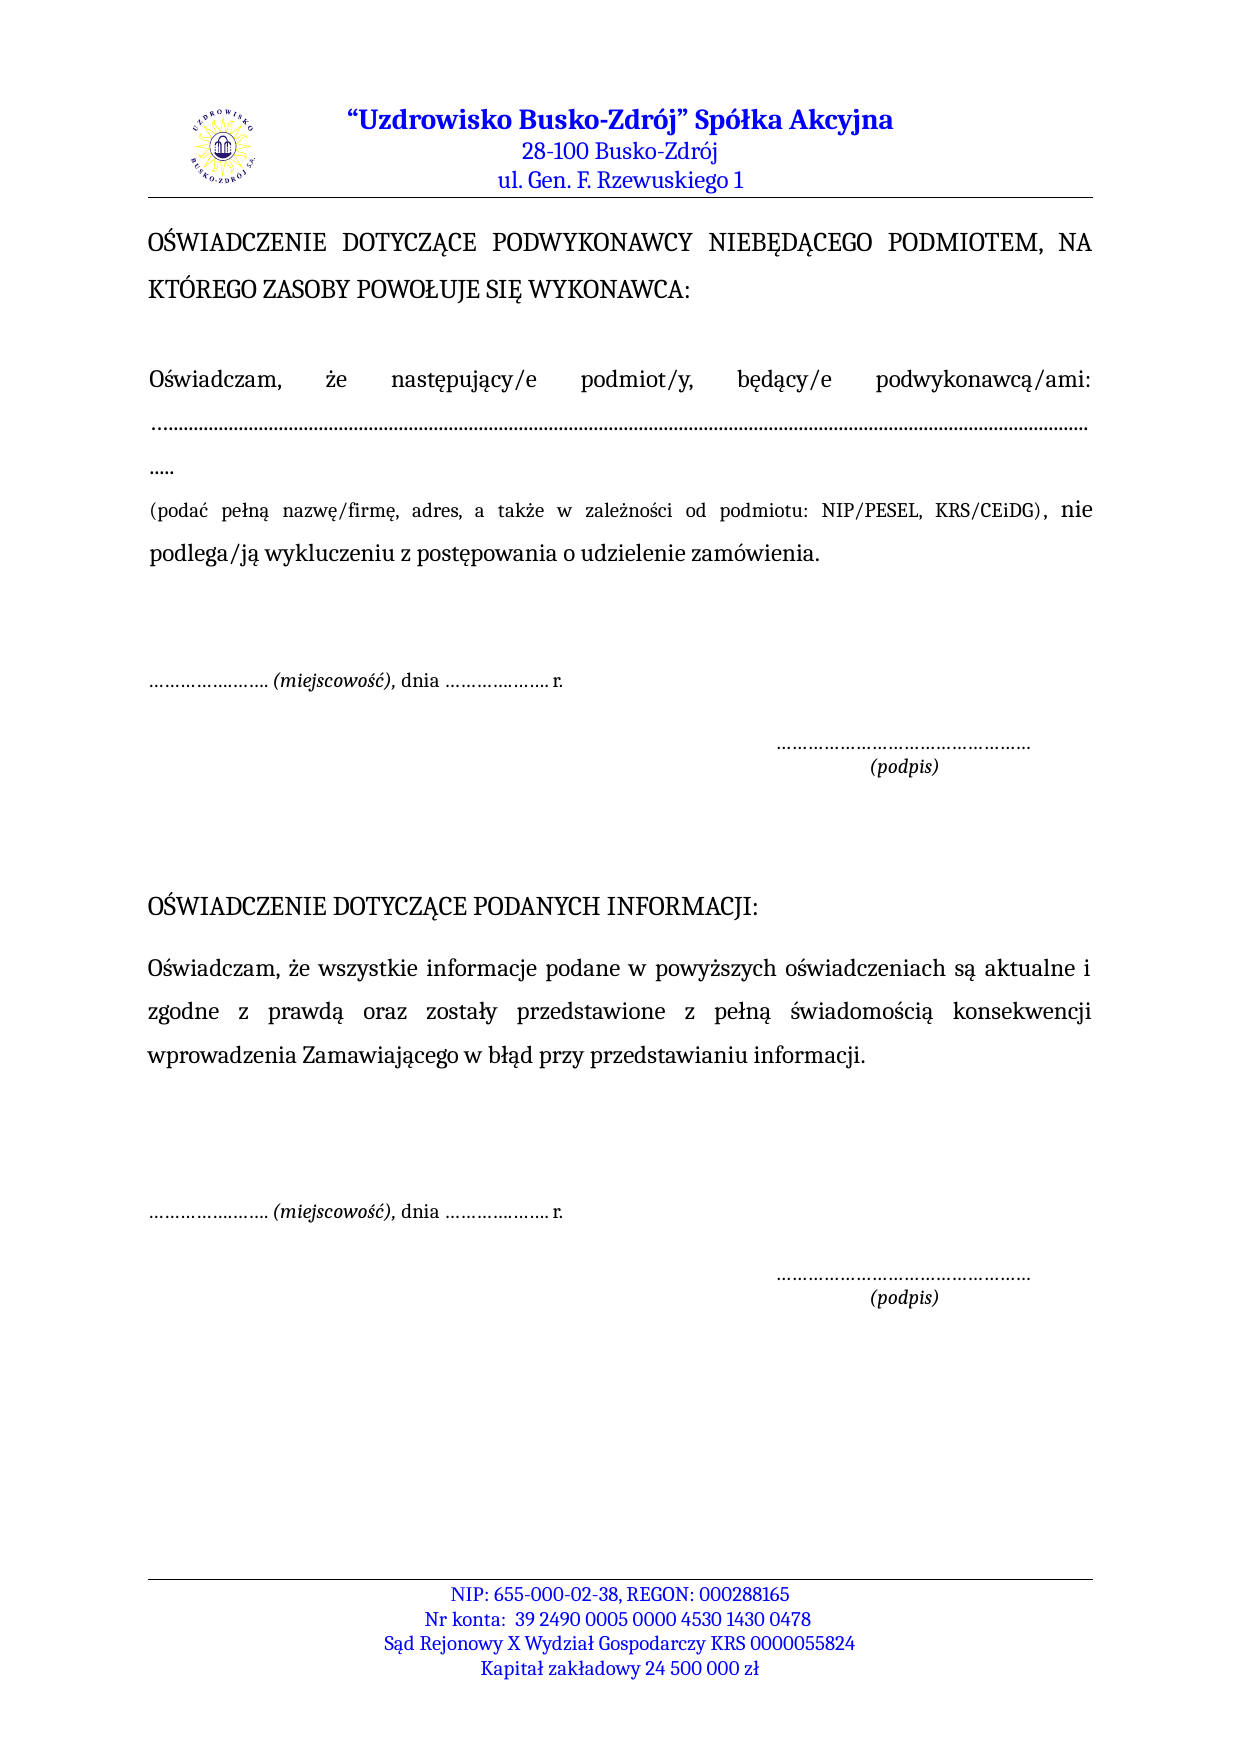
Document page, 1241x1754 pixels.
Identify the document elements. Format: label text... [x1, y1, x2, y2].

text OŚWIADCZENIE DOTYCZĄCE PODANYCH INFORMACJI: [148, 891, 1093, 922]
text …………….……. (miejscowość), dnia ………….……. r. [148, 1200, 1093, 1224]
text Oświadczam, że wszystkie informacje podane w powyższych oświadczeniach są aktualne i zgodne z prawdą oraz zostały przedstawione z pełną świadomością konsekwencji wprowadzenia Zamawiającego w błąd przy przedstawianiu informacji. [148, 954, 1093, 1070]
text …………….……. (miejscowość), dnia ………….……. r. [148, 669, 1093, 693]
list Oświadczam, że następujący/e podmiot/y, będący/e podwykonawcą/ami: …............................................................................................................................................................................................. [149, 365, 1093, 481]
list (podać pełną nazwę/firmę, adres, a także w zależności od podmiotu: NIP/PESEL, KRS/CEiDG), nie podlega/ją wykluczeniu z postępowania o udzielenie zamówienia. [149, 495, 1093, 568]
list (podpis) [149, 1286, 1093, 1310]
text ………………………………………… [149, 1261, 1093, 1286]
list (podpis) [149, 754, 1093, 779]
list OŚWIADCZENIE DOTYCZĄCE PODWYKONAWCY NIEBĘDĄCEGO PODMIOTEM, NA KTÓREGO ZASOBY POWOŁUJE SIĘ WYKONAWCA: [148, 227, 1093, 306]
text ………………………………………… [149, 730, 1093, 754]
